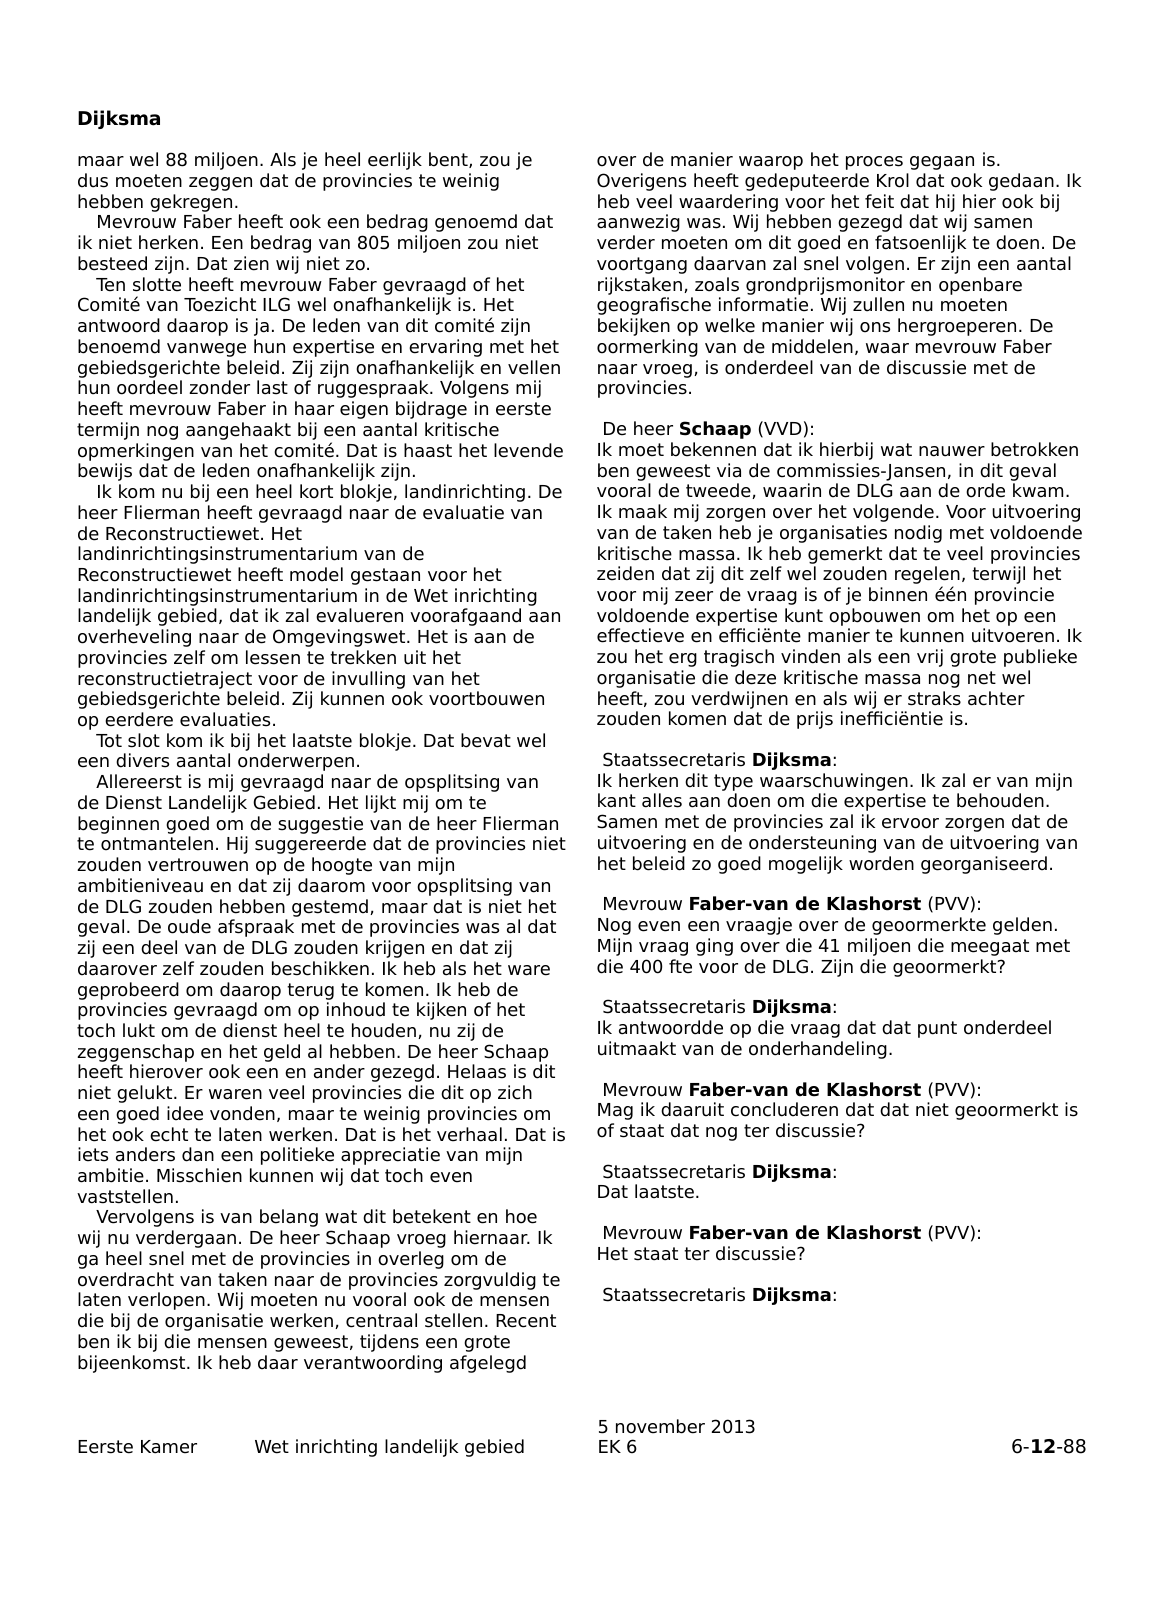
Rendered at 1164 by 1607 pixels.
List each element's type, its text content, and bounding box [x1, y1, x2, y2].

text Ten slotte heeft mevrouw Faber gevraagd of het Comité van Toezicht ILG wel onafhankelijk is. Het antwoord daarop is ja. De leden van dit comité zijn benoemd vanwege hun expertise en ervaring met het gebiedsgerichte beleid. Zij zijn onafhankelijk en vellen hun oordeel zonder last of ruggespraak. Volgens mij heeft mevrouw Faber in haar eigen bijdrage in eerste termijn nog aangehaakt bij een aantal kritische opmerkingen van het comité. Dat is haast het levende bewijs dat de leden onafhankelijk zijn. [77, 274, 567, 482]
text De heer Schaap (VVD): [596, 419, 1087, 440]
text Nog even een vraagje over de geoormerkte gelden. Mijn vraag ging over die 41 miljoen die meegaat met die 400 fte voor de DLG. Zijn die geoormerkt? [596, 915, 1087, 977]
text Mevrouw Faber-van de Klashorst (PVV): [596, 1223, 1087, 1244]
text Mevrouw Faber heeft ook een bedrag genoemd dat ik niet herken. Een bedrag van 805 miljoen zou niet besteed zijn. Dat zien wij niet zo. [77, 212, 567, 274]
text Mag ik daaruit concluderen dat dat niet geoormerkt is of staat dat nog ter discussie? [596, 1100, 1087, 1142]
text maar wel 88 miljoen. Als je heel eerlijk bent, zou je dus moeten zeggen dat de provincies te weinig hebben gekregen. [77, 150, 567, 212]
text Mevrouw Faber-van de Klashorst (PVV): [596, 894, 1087, 915]
text Staatssecretaris Dijksma: [596, 1162, 1087, 1182]
text Vervolgens is van belang wat dit betekent en hoe wij nu verdergaan. De heer Schaap vroeg hiernaar. Ik ga heel snel met de provincies in overleg om de overdracht van taken naar de provincies zorgvuldig te laten verlopen. Wij moeten nu vooral ook de mensen die bij de organisatie werken, centraal stellen. Recent ben ik bij die mensen geweest, tijdens een grote bijeenkomst. Ik heb daar verantwoording afgelegd [77, 1207, 567, 1373]
text Staatssecretaris Dijksma: [596, 1284, 1087, 1305]
text Staatssecretaris Dijksma: [596, 997, 1087, 1018]
text Tot slot kom ik bij het laatste blokje. Dat bevat wel een divers aantal onderwerpen. [77, 731, 567, 772]
text Ik herken dit type waarschuwingen. Ik zal er van mijn kant alles aan doen om die expertise te behouden. Samen met de provincies zal ik ervoor zorgen dat de uitvoering en de ondersteuning van de uitvoering van het beleid zo goed mogelijk worden georganiseerd. [596, 771, 1087, 874]
text Mevrouw Faber-van de Klashorst (PVV): [596, 1079, 1087, 1100]
text Ik moet bekennen dat ik hierbij wat nauwer betrokken ben geweest via de commissies-Jansen, in dit geval vooral de tweede, waarin de DLG aan de orde kwam. Ik maak mij zorgen over het volgende. Voor uitvoering van de taken heb je organisaties nodig met voldoende kritische massa. Ik heb gemerkt dat te veel provincies zeiden dat zij dit zelf wel zouden regelen, terwijl het voor mij zeer de vraag is of je binnen één provincie voldoende expertise kunt opbouwen om het op een effectieve en efficiënte manier te kunnen uitvoeren. Ik zou het erg tragisch vinden als een vrij grote publieke organisatie die deze kritische massa nog net wel heeft, zou verdwijnen en als wij er straks achter zouden komen dat de prijs inefficiëntie is. [596, 440, 1087, 730]
text Staatssecretaris Dijksma: [596, 750, 1087, 771]
text Dat laatste. [596, 1182, 1087, 1203]
text Allereerst is mij gevraagd naar de opsplitsing van de Dienst Landelijk Gebied. Het lijkt mij om te beginnen goed om de suggestie van de heer Flierman te ontmantelen. Hij suggereerde dat de provincies niet zouden vertrouwen op de hoogte van mijn ambitieniveau en dat zij daarom voor opsplitsing van de DLG zouden hebben gestemd, maar dat is niet het geval. De oude afspraak met de provincies was al dat zij een deel van de DLG zouden krijgen en dat zij daarover zelf zouden beschikken. Ik heb als het ware geprobeerd om daarop terug te komen. Ik heb de provincies gevraagd om op inhoud te kijken of het toch lukt om de dienst heel te houden, nu zij de zeggenschap en het geld al hebben. De heer Schaap heeft hierover ook een en ander gezegd. Helaas is dit niet gelukt. Er waren veel provincies die dit op zich een goed idee vonden, maar te weinig provincies om het ook echt te laten werken. Dat is het verhaal. Dat is iets anders dan een politieke appreciatie van mijn ambitie. Misschien kunnen wij dat toch even vaststellen. [77, 772, 567, 1207]
text Ik antwoordde op die vraag dat dat punt onderdeel uitmaakt van de onderhandeling. [596, 1018, 1087, 1059]
text over de manier waarop het proces gegaan is. Overigens heeft gedeputeerde Krol dat ook gedaan. Ik heb veel waardering voor het feit dat hij hier ook bij aanwezig was. Wij hebben gezegd dat wij samen verder moeten om dit goed en fatsoenlijk te doen. De voortgang daarvan zal snel volgen. Er zijn een aantal rijkstaken, zoals grondprijsmonitor en openbare geografische informatie. Wij zullen nu moeten bekijken op welke manier wij ons hergroeperen. De oormerking van de middelen, waar mevrouw Faber naar vroeg, is onderdeel van de discussie met de provincies. [596, 150, 1087, 399]
text Ik kom nu bij een heel kort blokje, landinrichting. De heer Flierman heeft gevraagd naar de evaluatie van de Reconstructiewet. Het landinrichtingsinstrumentarium van de Reconstructiewet heeft model gestaan voor het landinrichtingsinstrumentarium in de Wet inrichting landelijk gebied, dat ik zal evalueren voorafgaand aan overheveling naar de Omgevingswet. Het is aan de provincies zelf om lessen te trekken uit het reconstructietraject voor de invulling van het gebiedsgerichte beleid. Zij kunnen ook voortbouwen op eerdere evaluaties. [77, 482, 567, 731]
text Het staat ter discussie? [596, 1244, 1087, 1264]
